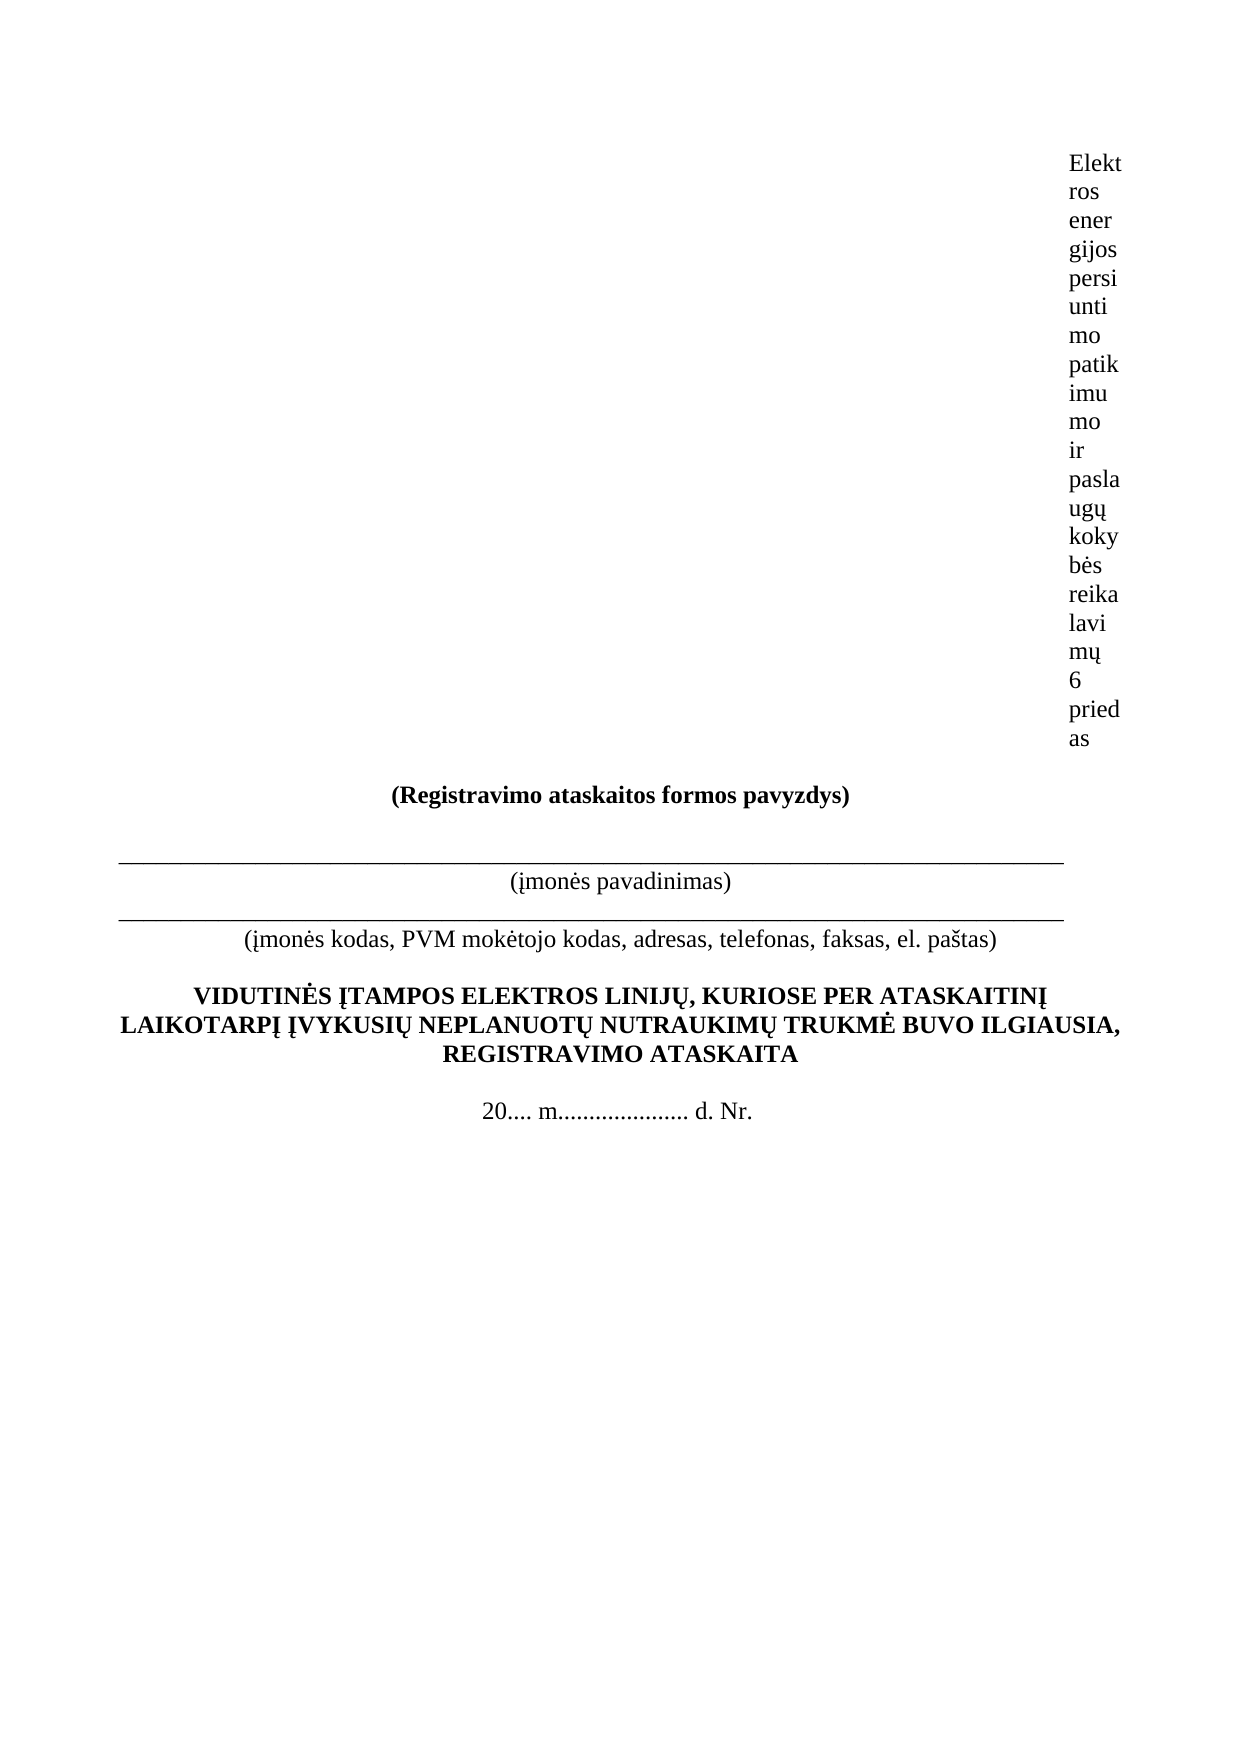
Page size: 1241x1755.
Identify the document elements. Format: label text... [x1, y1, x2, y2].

text _ [119, 838, 1122, 866]
text (Registravimo ataskaitos formos pavyzdys) [119, 780, 1122, 809]
text vidutinės įtampos elektros linijų, kuriose per ataskaitinį Laikotarpį įvykusių neplanuotų nutraukimų trukmė buvo ilgiausia, REGISTRAVIMO ATASKAITA [119, 981, 1122, 1068]
text ir paslaugų kokybės reikalavimų [1069, 435, 1122, 665]
text (įmonės kodas, PVM mokėtojo kodas, adresas, telefonas, faksas, el. paštas) [119, 924, 1122, 953]
text 20.... m..................... d. Nr. [119, 1096, 1122, 1125]
text (įmonės pavadinimas) [119, 866, 1122, 895]
text _ [119, 895, 1122, 924]
text Elektros energijos persiuntimo patikimumo [1069, 148, 1122, 435]
text 6 priedas [1069, 665, 1122, 751]
